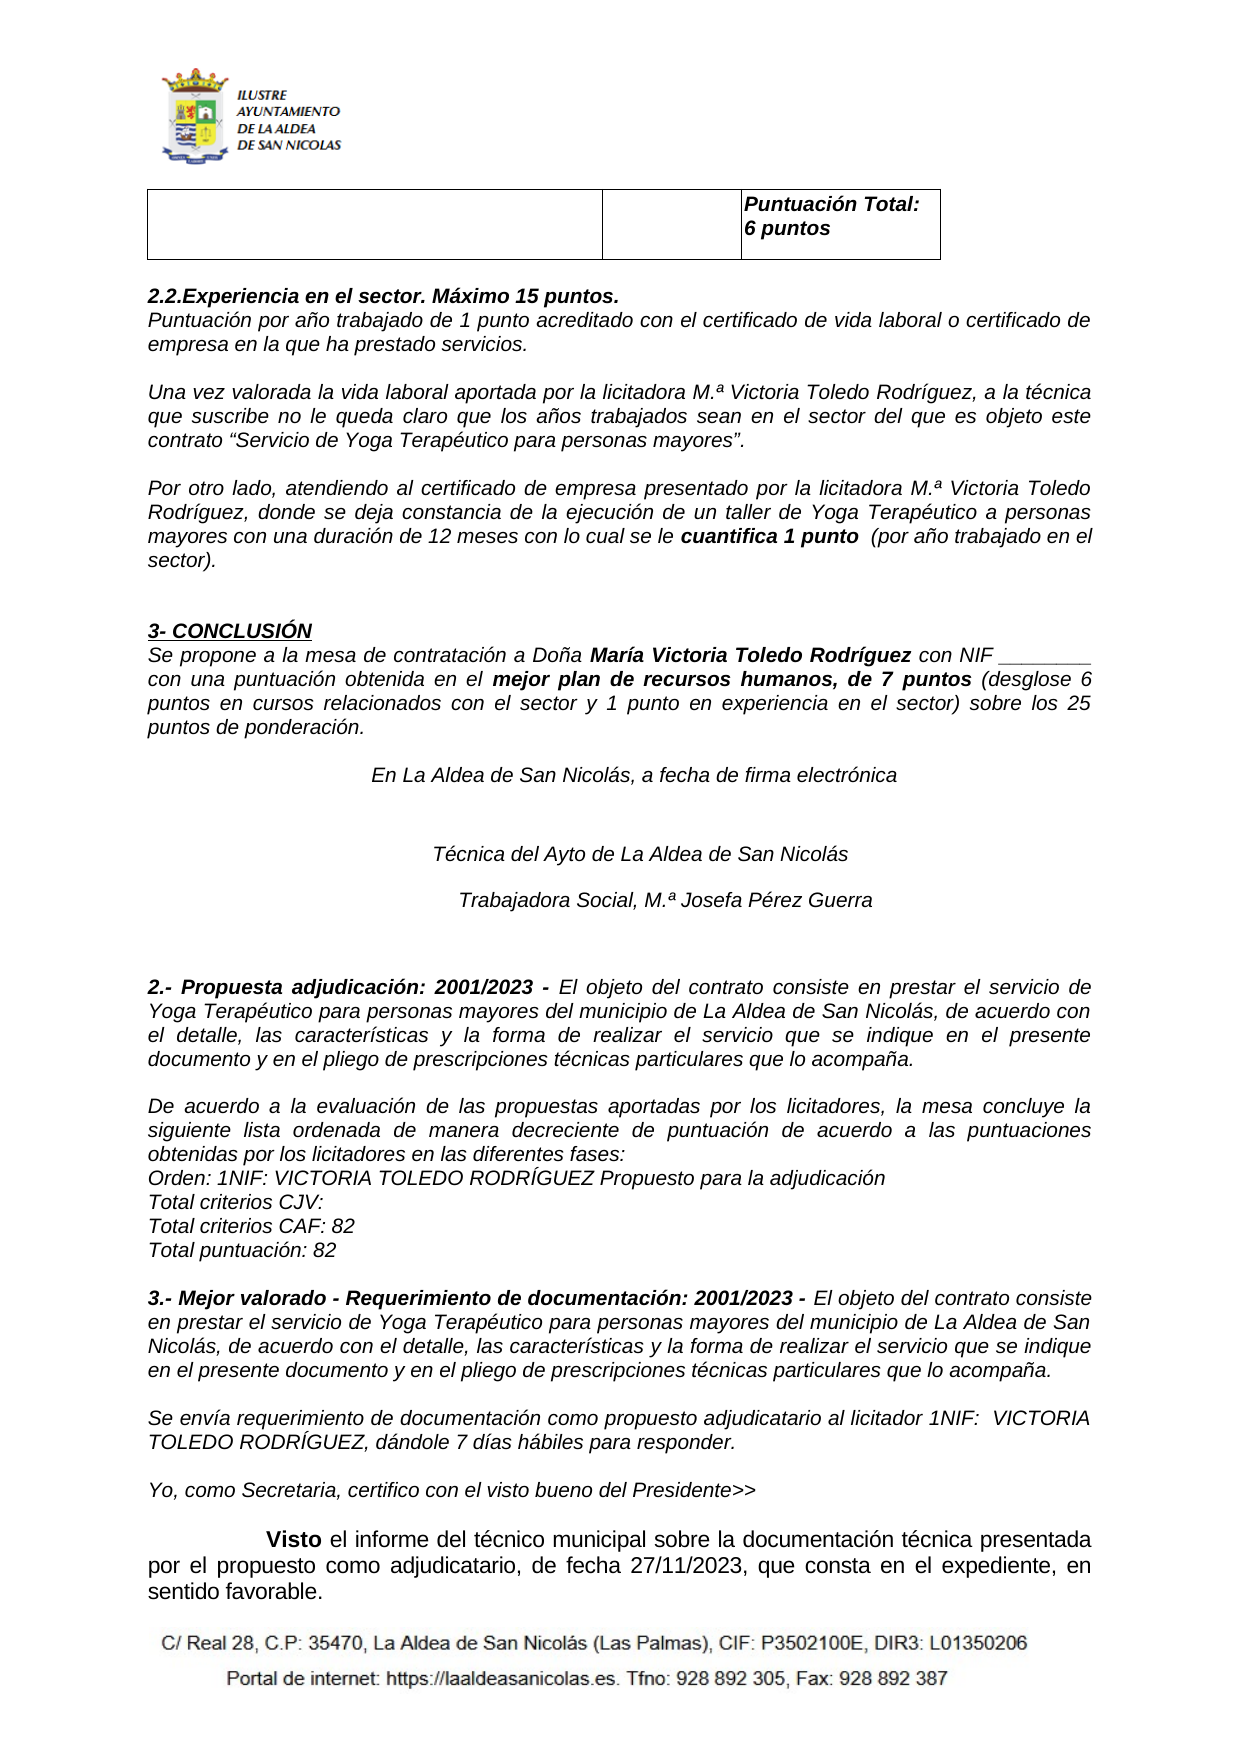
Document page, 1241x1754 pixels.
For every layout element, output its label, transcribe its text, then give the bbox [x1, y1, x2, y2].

text Técnica del Ayto de La Aldea de San Nicolás [148, 835, 1093, 868]
text Orden: 1NIF: VICTORIA TOLEDO RODRÍGUEZ Propuesto para la adjudicación [148, 1166, 1093, 1190]
text Total criterios CJV: [148, 1190, 1093, 1214]
text Se propone a la mesa de contratación a Doña María Victoria Toledo Rodríguez con NIF ________ con una puntuación obtenida en el mejor plan de recursos humanos, de 7 puntos (desglose 6 puntos en cursos relacionados con el sector y 1 punto en experiencia en el sector) sobre los 25 puntos de ponderación. [148, 643, 1093, 739]
table_cell [603, 190, 741, 259]
text Puntuación por año trabajado de 1 punto acreditado con el certificado de vida laboral o certificado de empresa en la que ha prestado servicios. [148, 308, 1093, 356]
text 3.- Mejor valorado - Requerimiento de documentación: 2001/2023 - El objeto del contrato consiste en prestar el servicio de Yoga Terapéutico para personas mayores del municipio de La Aldea de San Nicolás, de acuerdo con el detalle, las características y la forma de realizar el servicio que se indique en el presente documento y en el pliego de prescripciones técnicas particulares que lo acompaña. [148, 1286, 1093, 1382]
text Total criterios CAF: 82 [148, 1214, 1093, 1238]
table_cell Puntuación Total: 6 puntos [742, 190, 940, 259]
picture [149, 1627, 1034, 1694]
text De acuerdo a la evaluación de las propuestas aportadas por los licitadores, la mesa concluye la siguiente lista ordenada de manera decreciente de puntuación de acuerdo a las puntuaciones obtenidas por los licitadores en las diferentes fases: [148, 1094, 1093, 1166]
picture [148, 60, 357, 172]
text 3- CONCLUSIÓN [148, 619, 1093, 643]
text 2.2.Experiencia en el sector. Máximo 15 puntos. [148, 284, 1093, 308]
text Visto el informe del técnico municipal sobre la documentación técnica presentada por el propuesto como adjudicatario, de fecha 27/11/2023, que consta en el expediente, en sentido favorable. [148, 1526, 1093, 1604]
text Una vez valorada la vida laboral aportada por la licitadora M.ª Victoria Toledo Rodríguez, a la técnica que suscribe no le queda claro que los años trabajados sean en el sector del que es objeto este contrato “Servicio de Yoga Terapéutico para personas mayores”. [148, 380, 1093, 452]
text Trabajadora Social, M.ª Josefa Pérez Guerra [148, 881, 1093, 914]
text 2.- Propuesta adjudicación: 2001/2023 - El objeto del contrato consiste en prestar el servicio de Yoga Terapéutico para personas mayores del municipio de La Aldea de San Nicolás, de acuerdo con el detalle, las características y la forma de realizar el servicio que se indique en el presente documento y en el pliego de prescripciones técnicas particulares que lo acompaña. [148, 974, 1093, 1070]
text Por otro lado, atendiendo al certificado de empresa presentado por la licitadora M.ª Victoria Toledo Rodríguez, donde se deja constancia de la ejecución de un taller de Yoga Terapéutico a personas mayores con una duración de 12 meses con lo cual se le cuantifica 1 punto (por año trabajado en el sector). [148, 476, 1093, 571]
text En La Aldea de San Nicolás, a fecha de firma electrónica [148, 763, 1093, 787]
table_cell [148, 190, 602, 259]
text Se envía requerimiento de documentación como propuesto adjudicatario al licitador 1NIF: VICTORIA TOLEDO RODRÍGUEZ, dándole 7 días hábiles para responder. [148, 1406, 1093, 1454]
text Yo, como Secretaria, certifico con el visto bueno del Presidente>> [148, 1478, 1093, 1502]
text Total puntuación: 82 [148, 1238, 1093, 1262]
